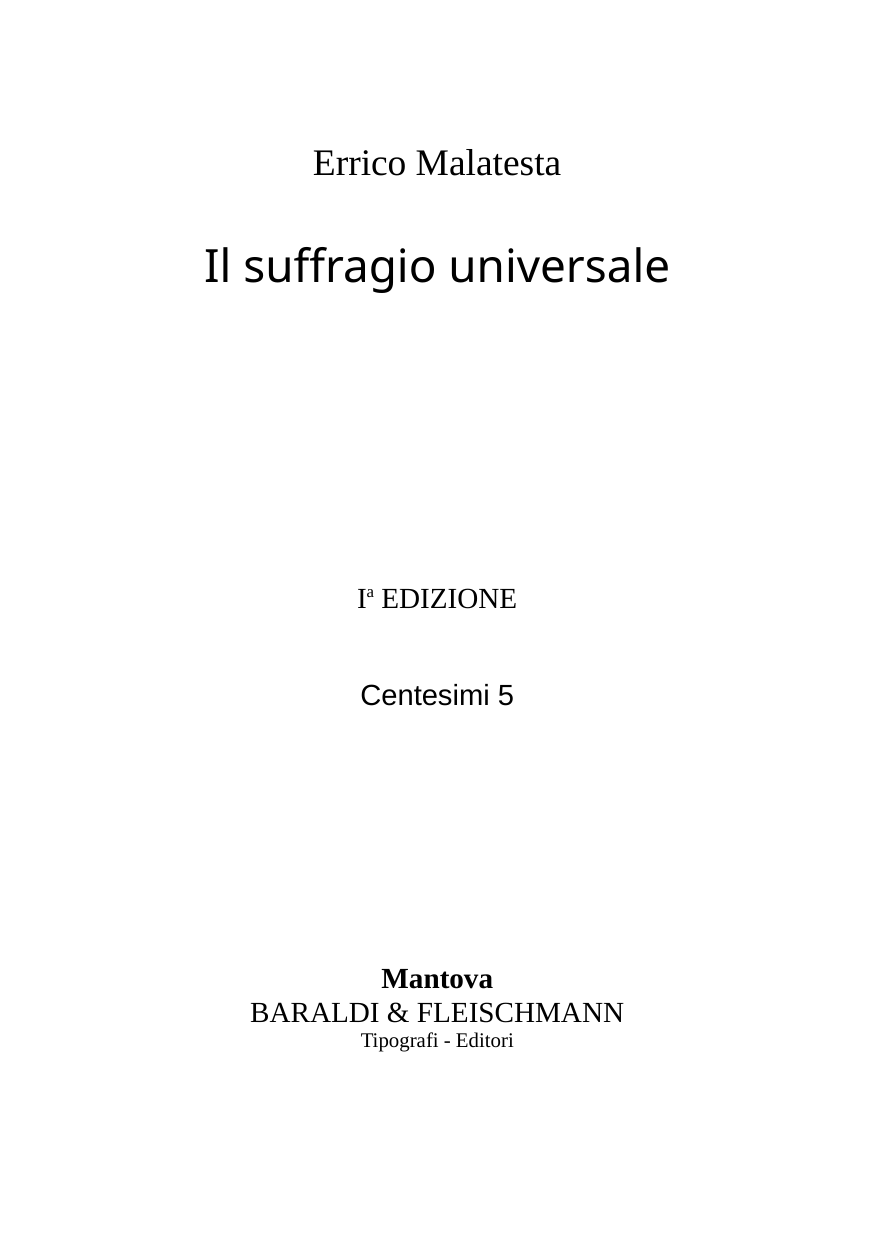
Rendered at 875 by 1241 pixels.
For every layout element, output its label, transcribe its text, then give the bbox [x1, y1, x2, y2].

text Il suffragio universale [106, 233, 768, 295]
subtitle Mantova [106, 961, 768, 995]
text Tipografi - Editori [106, 1028, 768, 1052]
subtitle Ia EDIZIONE [106, 582, 768, 615]
text Errico Malatesta [106, 140, 768, 183]
text Centesimi 5 [106, 678, 768, 711]
text BARALDI & FLEISCHMANN [106, 995, 768, 1028]
